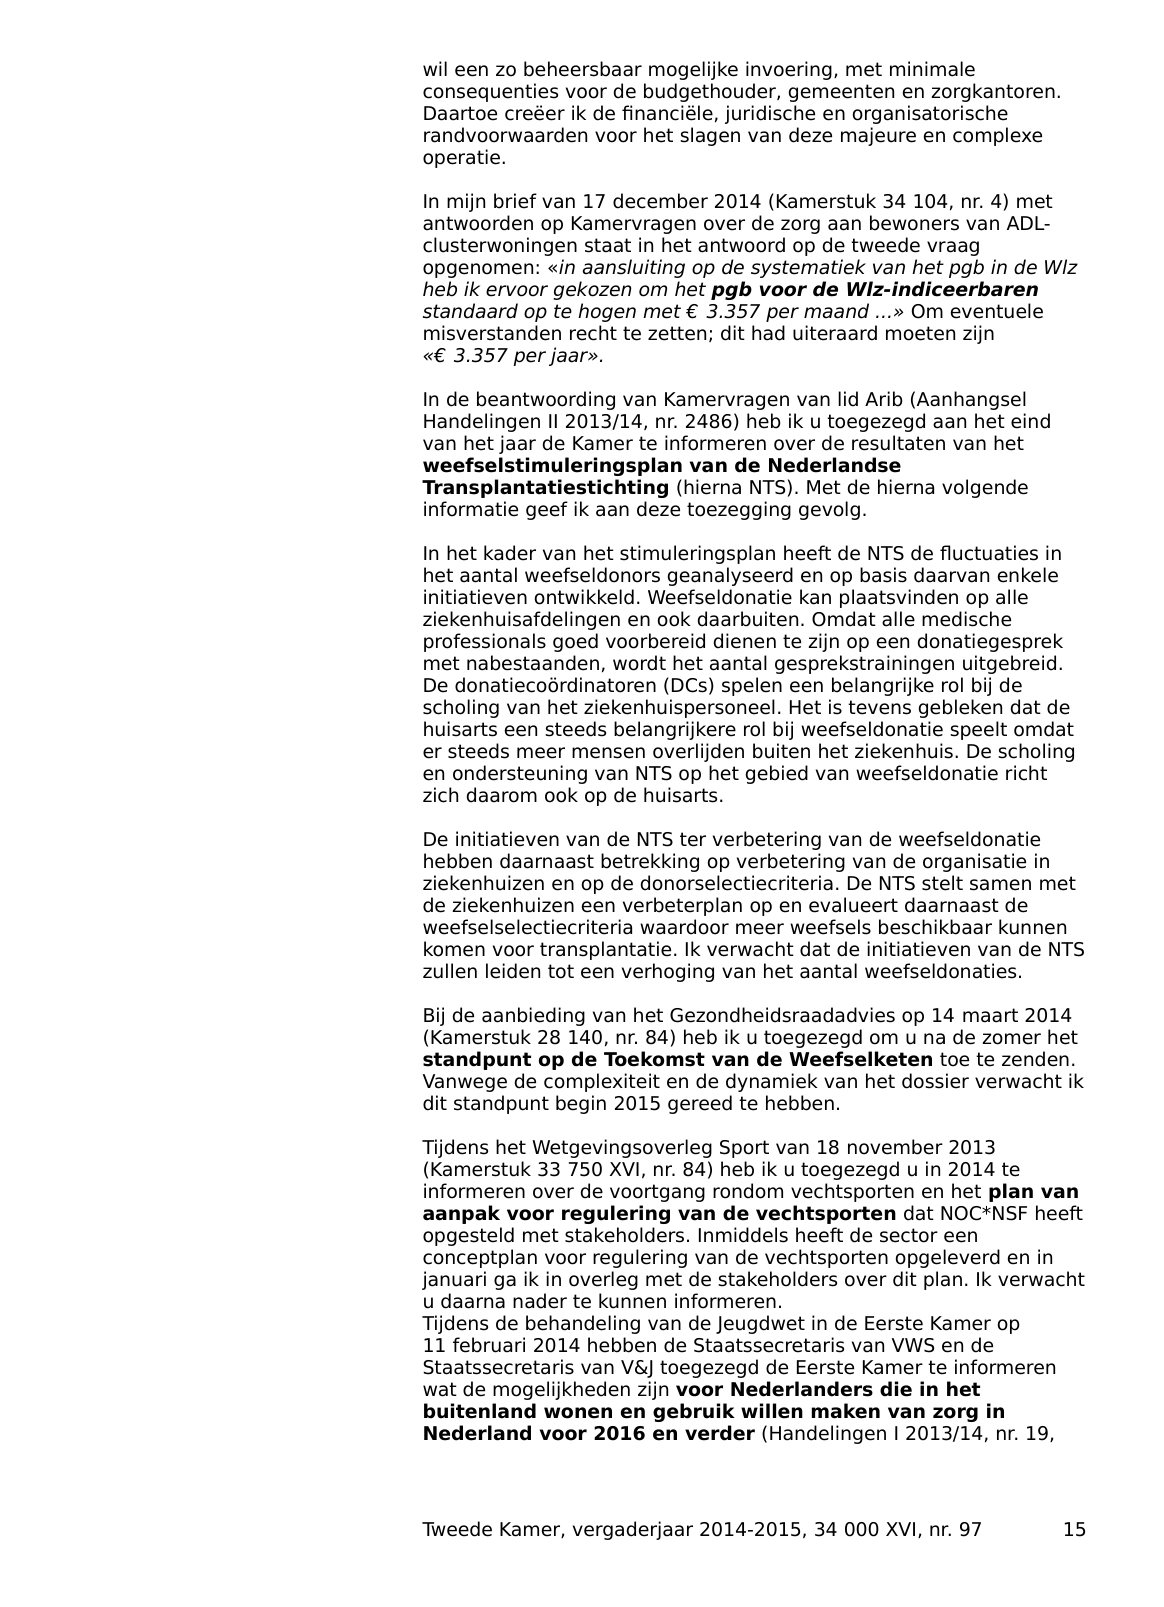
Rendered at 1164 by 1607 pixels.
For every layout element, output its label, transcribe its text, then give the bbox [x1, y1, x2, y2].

text In de beantwoording van Kamervragen van lid Arib (Aanhangsel Handelingen II 2013/14, nr. 2486) heb ik u toegezegd aan het eind van het jaar de Kamer te informeren over de resultaten van het weefselstimuleringsplan van de Nederlandse Transplantatiestichting (hierna NTS). Met de hierna volgende informatie geef ik aan deze toezegging gevolg. [422, 389, 1087, 521]
text In het kader van het stimuleringsplan heeft de NTS de fluctuaties in het aantal weefseldonors geanalyseerd en op basis daarvan enkele initiatieven ontwikkeld. Weefseldonatie kan plaatsvinden op alle ziekenhuisafdelingen en ook daarbuiten. Omdat alle medische professionals goed voorbereid dienen te zijn op een donatiegesprek met nabestaanden, wordt het aantal gesprekstrainingen uitgebreid. De donatiecoördinatoren (DCs) spelen een belangrijke rol bij de scholing van het ziekenhuispersoneel. Het is tevens gebleken dat de huisarts een steeds belangrijkere rol bij weefseldonatie speelt omdat er steeds meer mensen overlijden buiten het ziekenhuis. De scholing en ondersteuning van NTS op het gebied van weefseldonatie richt zich daarom ook op de huisarts. [422, 543, 1087, 807]
text Bij de aanbieding van het Gezondheidsraadadvies op 14 maart 2014 (Kamerstuk 28 140, nr. 84) heb ik u toegezegd om u na de zomer het standpunt op de Toekomst van de Weefselketen toe te zenden. Vanwege de complexiteit en de dynamiek van het dossier verwacht ik dit standpunt begin 2015 gereed te hebben. [422, 1005, 1087, 1115]
text Tijdens het Wetgevingsoverleg Sport van 18 november 2013 (Kamerstuk 33 750 XVI, nr. 84) heb ik u toegezegd u in 2014 te informeren over de voortgang rondom vechtsporten en het plan van aanpak voor regulering van de vechtsporten dat NOC*NSF heeft opgesteld met stakeholders. Inmiddels heeft de sector een conceptplan voor regulering van de vechtsporten opgeleverd en in januari ga ik in overleg met de stakeholders over dit plan. Ik verwacht u daarna nader te kunnen informeren. [422, 1137, 1087, 1313]
text In mijn brief van 17 december 2014 (Kamerstuk 34 104, nr. 4) met antwoorden op Kamervragen over de zorg aan bewoners van ADL-clusterwoningen staat in het antwoord op de tweede vraag opgenomen: «in aansluiting op de systematiek van het pgb in de Wlz heb ik ervoor gekozen om het pgb voor de Wlz-indiceerbaren standaard op te hogen met € 3.357 per maand ...» Om eventuele misverstanden recht te zetten; dit had uiteraard moeten zijn «€ 3.357 per jaar». [422, 191, 1087, 367]
text De initiatieven van de NTS ter verbetering van de weefseldonatie hebben daarnaast betrekking op verbetering van de organisatie in ziekenhuizen en op de donorselectiecriteria. De NTS stelt samen met de ziekenhuizen een verbeterplan op en evalueert daarnaast de weefselselectiecriteria waardoor meer weefsels beschikbaar kunnen komen voor transplantatie. Ik verwacht dat de initiatieven van de NTS zullen leiden tot een verhoging van het aantal weefseldonaties. [422, 829, 1087, 983]
text Tijdens de behandeling van de Jeugdwet in de Eerste Kamer op 11 februari 2014 hebben de Staatssecretaris van VWS en de Staatssecretaris van V&J toegezegd de Eerste Kamer te informeren wat de mogelijkheden zijn voor Nederlanders die in het buitenland wonen en gebruik willen maken van zorg in Nederland voor 2016 en verder (Handelingen I 2013/14, nr. 19, [422, 1313, 1087, 1445]
text wil een zo beheersbaar mogelijke invoering, met minimale consequenties voor de budgethouder, gemeenten en zorgkantoren. Daartoe creëer ik de financiële, juridische en organisatorische randvoorwaarden voor het slagen van deze majeure en complexe operatie. [422, 59, 1087, 169]
